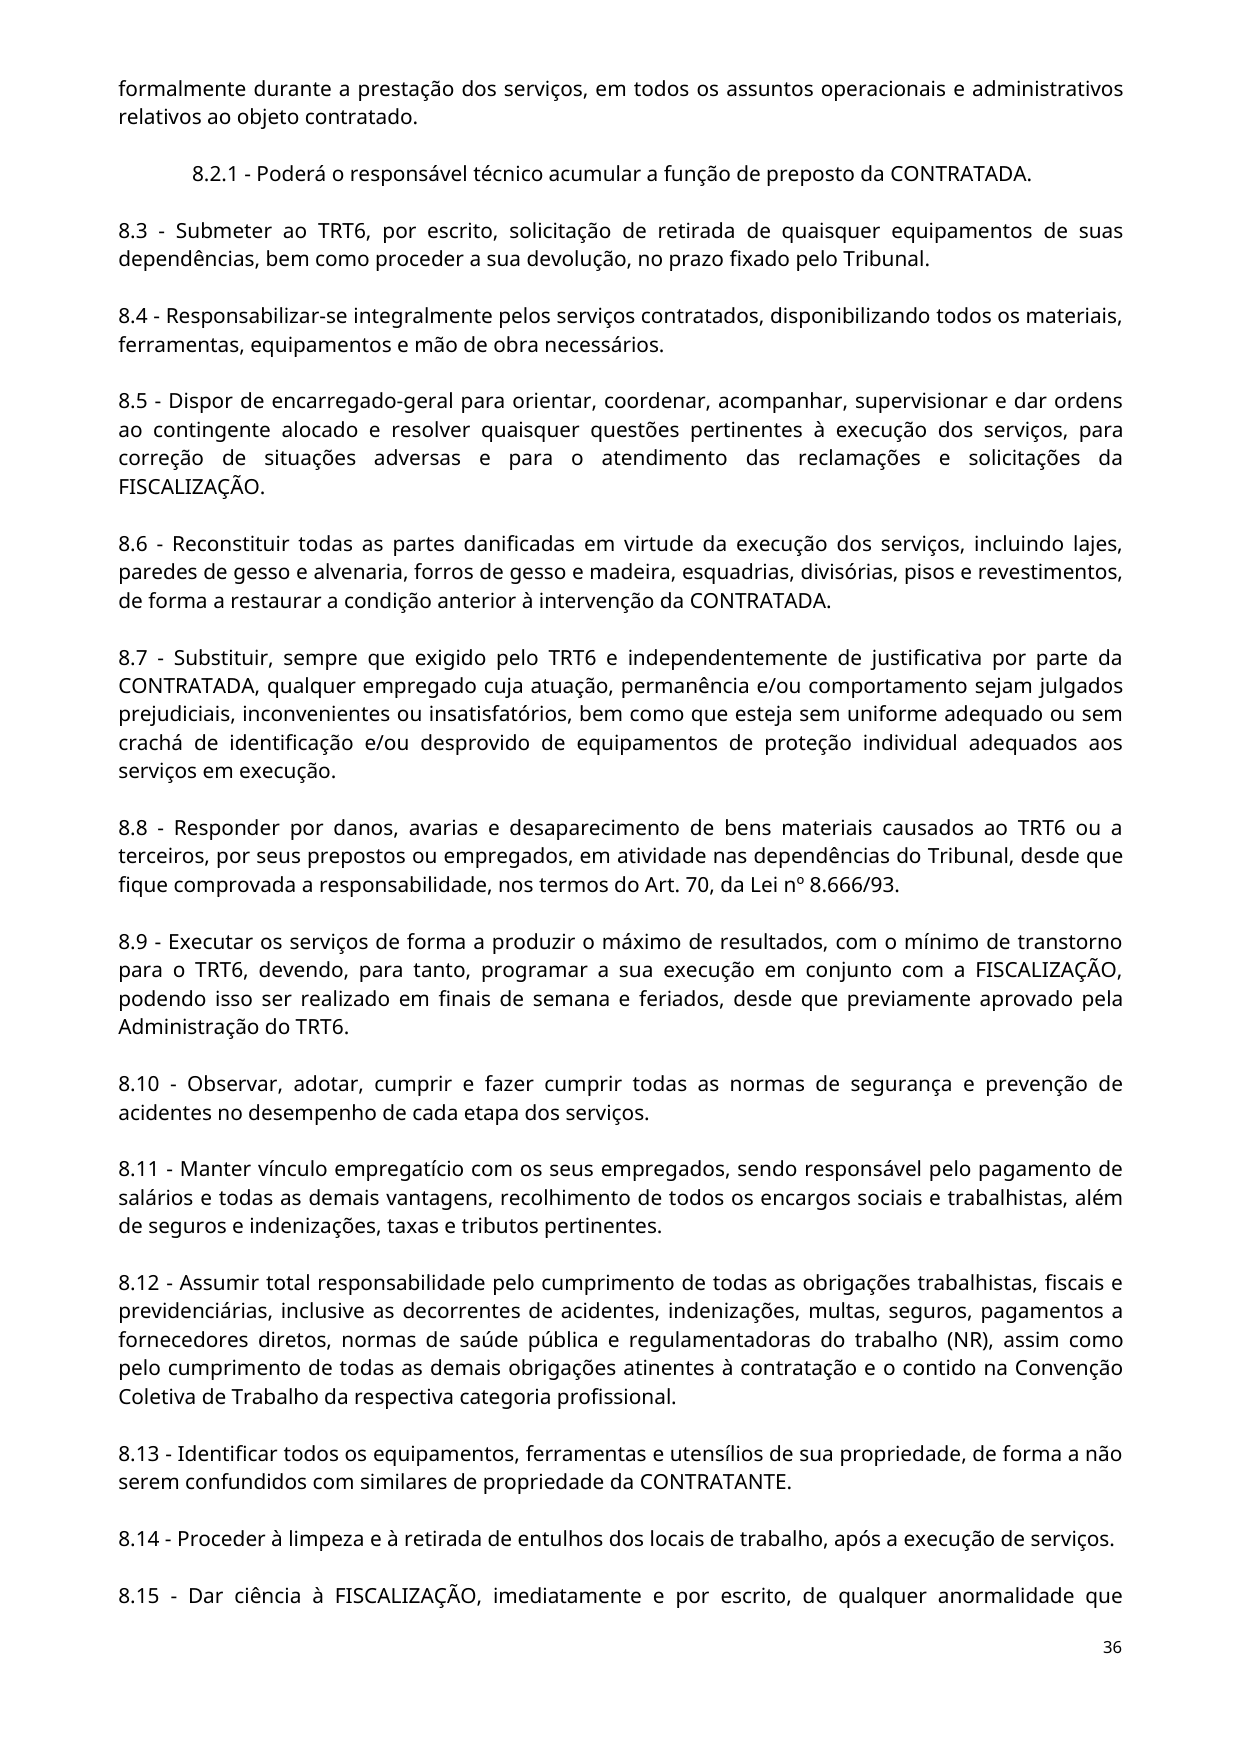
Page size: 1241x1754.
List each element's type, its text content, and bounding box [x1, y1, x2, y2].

text 8.14 - Proceder à limpeza e à retirada de entulhos dos locais de trabalho, após a execução de serviços. [118, 1524, 1124, 1553]
text 8.13 - Identificar todos os equipamentos, ferramentas e utensílios de sua propriedade, de forma a não serem confundidos com similares de propriedade da CONTRATANTE. [118, 1439, 1124, 1496]
text 8.5 - Dispor de encarregado-geral para orientar, coordenar, acompanhar, supervisionar e dar ordens ao contingente alocado e resolver quaisquer questões pertinentes à execução dos serviços, para correção de situações adversas e para o atendimento das reclamações e solicitações da FISCALIZAÇÃO. [118, 387, 1124, 500]
text 8.12 - Assumir total responsabilidade pelo cumprimento de todas as obrigações trabalhistas, fiscais e previdenciárias, inclusive as decorrentes de acidentes, indenizações, multas, seguros, pagamentos a fornecedores diretos, normas de saúde pública e regulamentadoras do trabalho (NR), assim como pelo cumprimento de todas as demais obrigações atinentes à contratação e o contido na Convenção Coletiva de Trabalho da respectiva categoria profissional. [118, 1268, 1124, 1410]
text 8.11 - Manter vínculo empregatício com os seus empregados, sendo responsável pelo pagamento de salários e todas as demais vantagens, recolhimento de todos os encargos sociais e trabalhistas, além de seguros e indenizações, taxas e tributos pertinentes. [118, 1154, 1124, 1240]
text 8.2.1 - Poderá o responsável técnico acumular a função de preposto da CONTRATADA. [192, 159, 1124, 188]
text 8.3 - Submeter ao TRT6, por escrito, solicitação de retirada de quaisquer equipamentos de suas dependências, bem como proceder a sua devolução, no prazo fixado pelo Tribunal. [118, 216, 1124, 273]
text 8.8 - Responder por danos, avarias e desaparecimento de bens materiais causados ao TRT6 ou a terceiros, por seus prepostos ou empregados, em atividade nas dependências do Tribunal, desde que fique comprovada a responsabilidade, nos termos do Art. 70, da Lei nº 8.666/93. [118, 813, 1124, 898]
text 8.6 - Reconstituir todas as partes danificadas em virtude da execução dos serviços, incluindo lajes, paredes de gesso e alvenaria, forros de gesso e madeira, esquadrias, divisórias, pisos e revestimentos, de forma a restaurar a condição anterior à intervenção da CONTRATADA. [118, 529, 1124, 614]
text 8.10 - Observar, adotar, cumprir e fazer cumprir todas as normas de segurança e prevenção de acidentes no desempenho de cada etapa dos serviços. [118, 1069, 1124, 1126]
text 8.15 - Dar ciência à FISCALIZAÇÃO, imediatamente e por escrito, de qualquer anormalidade que [118, 1581, 1124, 1609]
text 8.9 - Executar os serviços de forma a produzir o máximo de resultados, com o mínimo de transtorno para o TRT6, devendo, para tanto, programar a sua execução em conjunto com a FISCALIZAÇÃO, podendo isso ser realizado em finais de semana e feriados, desde que previamente aprovado pela Administração do TRT6. [118, 927, 1124, 1041]
text 8.4 - Responsabilizar-se integralmente pelos serviços contratados, disponibilizando todos os materiais, ferramentas, equipamentos e mão de obra necessários. [118, 301, 1124, 358]
text formalmente durante a prestação dos serviços, em todos os assuntos operacionais e administrativos relativos ao objeto contratado. [118, 74, 1124, 131]
text 8.7 - Substituir, sempre que exigido pelo TRT6 e independentemente de justificativa por parte da CONTRATADA, qualquer empregado cuja atuação, permanência e/ou comportamento sejam julgados prejudiciais, inconvenientes ou insatisfatórios, bem como que esteja sem uniforme adequado ou sem crachá de identificação e/ou desprovido de equipamentos de proteção individual adequados aos serviços em execução. [118, 643, 1124, 785]
